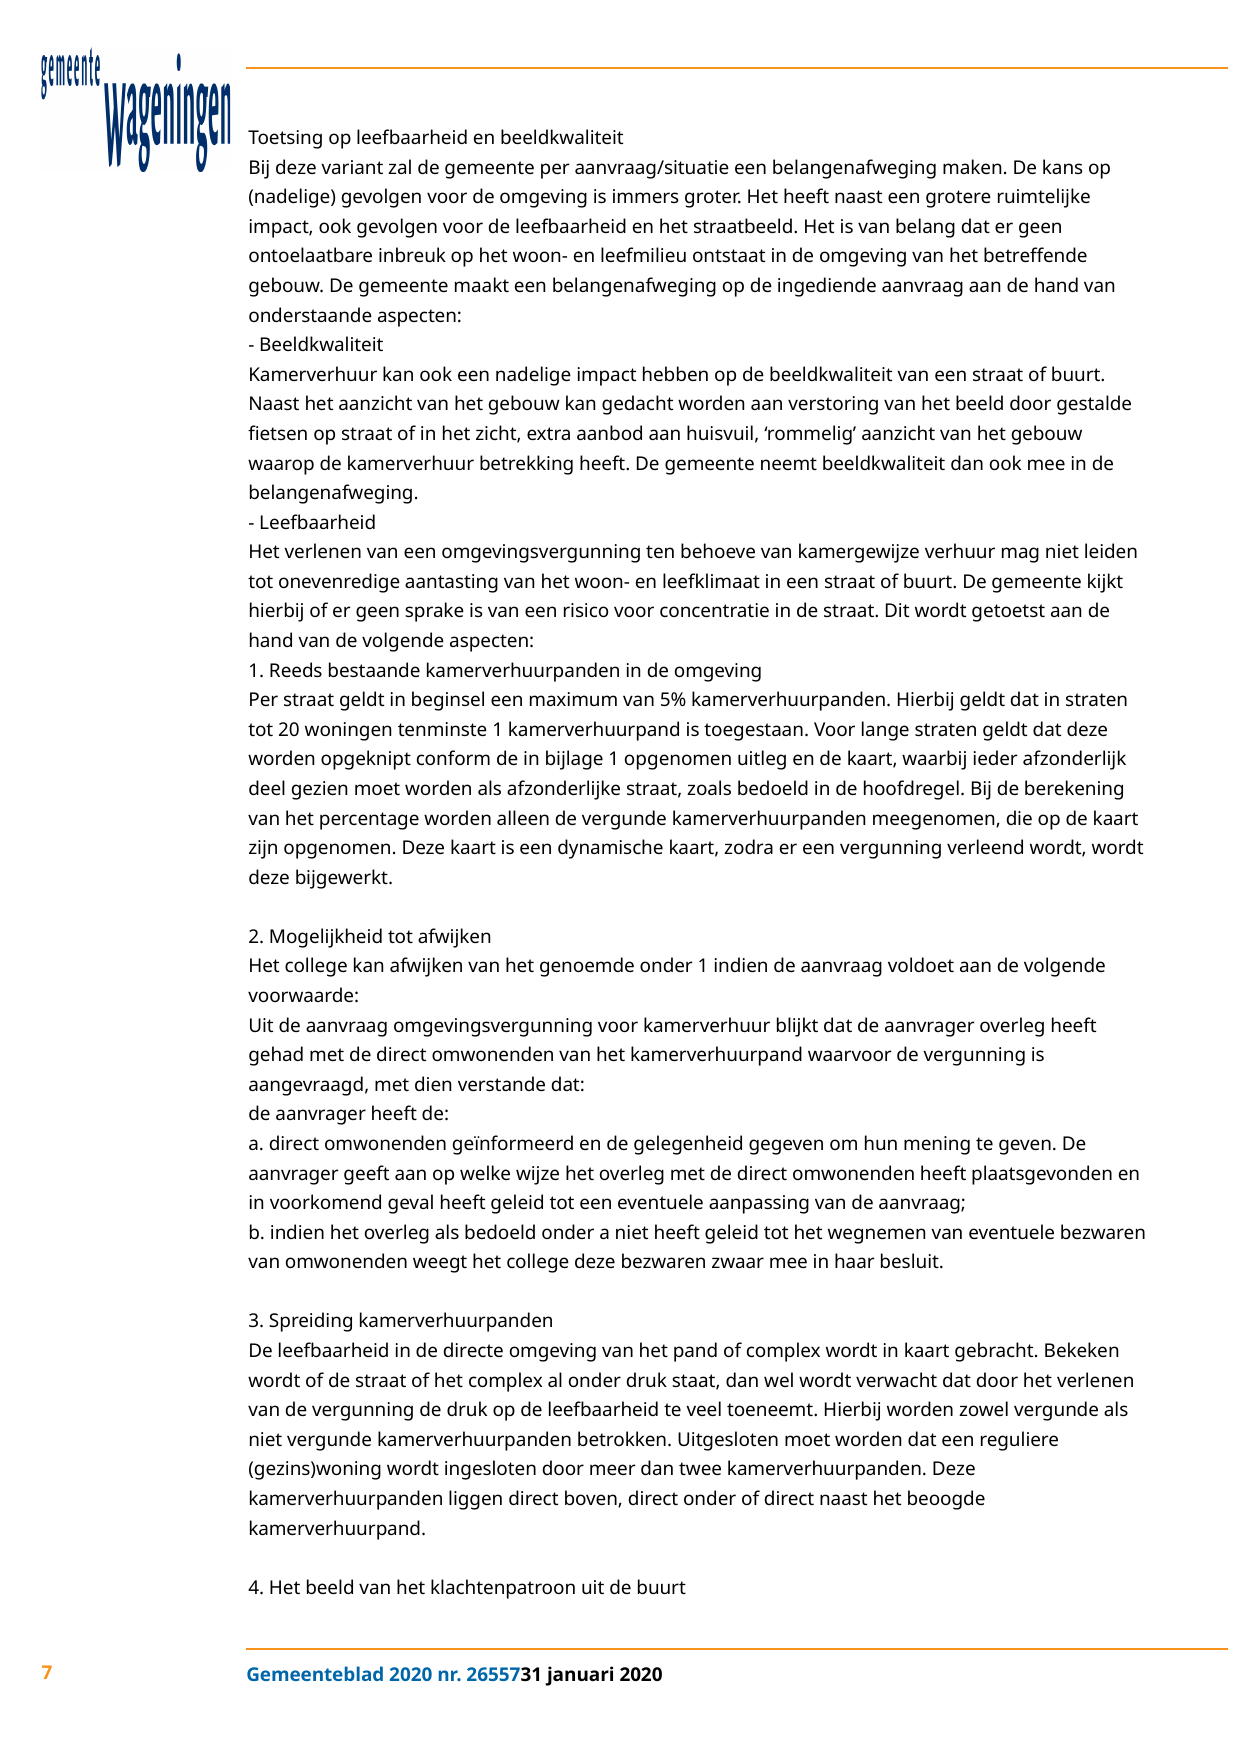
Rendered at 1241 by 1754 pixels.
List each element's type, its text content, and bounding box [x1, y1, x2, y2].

text a. direct omwonenden geïnformeerd en de gelegenheid gegeven om hun mening te geven. De aanvrager geeft aan op welke wijze het overleg met de direct omwonenden heeft plaatsgevonden en in voorkomend geval heeft geleid tot een eventuele aanpassing van de aanvraag; [248, 1130, 1152, 1215]
picture [41, 47, 231, 172]
text - Beeldkwaliteit [248, 331, 1152, 357]
text Het verlenen van een omgevingsvergunning ten behoeve van kamergewijze verhuur mag niet leiden tot onevenredige aantasting van het woon- en leefklimaat in een straat of buurt. De gemeente kijkt hierbij of er geen sprake is van een risico voor concentratie in de straat. Dit wordt getoetst aan de hand van de volgende aspecten: [248, 538, 1152, 653]
text - Leefbaarheid [248, 509, 1152, 535]
text 1. Reeds bestaande kamerverhuurpanden in de omgeving [248, 657, 1152, 683]
text de aanvrager heeft de: [248, 1101, 1152, 1126]
text De leefbaarheid in de directe omgeving van het pand of complex wordt in kaart gebracht. Bekeken wordt of de straat of het complex al onder druk staat, dan wel wordt verwacht dat door het verlenen van de vergunning de druk op de leefbaarheid te veel toeneemt. Hierbij worden zowel vergunde als niet vergunde kamerverhuurpanden betrokken. Uitgesloten moet worden dat een reguliere (gezins)woning wordt ingesloten door meer dan twee kamerverhuurpanden. Deze kamerverhuurpanden liggen direct boven, direct onder of direct naast het beoogde kamerverhuurpand. [248, 1337, 1152, 1541]
text Kamerverhuur kan ook een nadelige impact hebben op de beeldkwaliteit van een straat of buurt. Naast het aanzicht van het gebouw kan gedacht worden aan verstoring van het beeld door gestalde fietsen op straat of in het zicht, extra aanbod aan huisvuil, ‘rommelig’ aanzicht van het gebouw waarop de kamerverhuur betrekking heeft. De gemeente neemt beeldkwaliteit dan ook mee in de belangenafweging. [248, 361, 1152, 505]
text Per straat geldt in beginsel een maximum van 5% kamerverhuurpanden. Hierbij geldt dat in straten tot 20 woningen tenminste 1 kamerverhuurpand is toegestaan. Voor lange straten geldt dat deze worden opgeknipt conform de in bijlage 1 opgenomen uitleg en de kaart, waarbij ieder afzonderlijk deel gezien moet worden als afzonderlijke straat, zoals bedoeld in de hoofdregel. Bij de berekening van het percentage worden alleen de vergunde kamerverhuurpanden meegenomen, die op de kaart zijn opgenomen. Deze kaart is een dynamische kaart, zodra er een vergunning verleend wordt, wordt deze bijgewerkt. [248, 686, 1152, 890]
text 2. Mogelijkheid tot afwijken [248, 923, 1152, 949]
text Uit de aanvraag omgevingsvergunning voor kamerverhuur blijkt dat de aanvrager overleg heeft gehad met de direct omwonenden van het kamerverhuurpand waarvoor de vergunning is aangevraagd, met dien verstande dat: [248, 1012, 1152, 1097]
text b. indien het overleg als bedoeld onder a niet heeft geleid tot het wegnemen van eventuele bezwaren van omwonenden weegt het college deze bezwaren zwaar mee in haar besluit. [248, 1219, 1152, 1274]
text Bij deze variant zal de gemeente per aanvraag/situatie een belangenafweging maken. De kans op (nadelige) gevolgen voor de omgeving is immers groter. Het heeft naast een grotere ruimtelijke impact, ook gevolgen voor de leefbaarheid en het straatbeeld. Het is van belang dat er geen ontoelaatbare inbreuk op het woon- en leefmilieu ontstaat in de omgeving van het betreffende gebouw. De gemeente maakt een belangenafweging op de ingediende aanvraag aan de hand van onderstaande aspecten: [248, 154, 1152, 328]
text Het college kan afwijken van het genoemde onder 1 indien de aanvraag voldoet aan de volgende voorwaarde: [248, 953, 1152, 1008]
text Toetsing op leefbaarheid en beeldkwaliteit [248, 124, 1152, 150]
text 4. Het beeld van het klachtenpatroon uit de buurt [248, 1574, 1152, 1600]
text 3. Spreiding kamerverhuurpanden [248, 1308, 1152, 1333]
